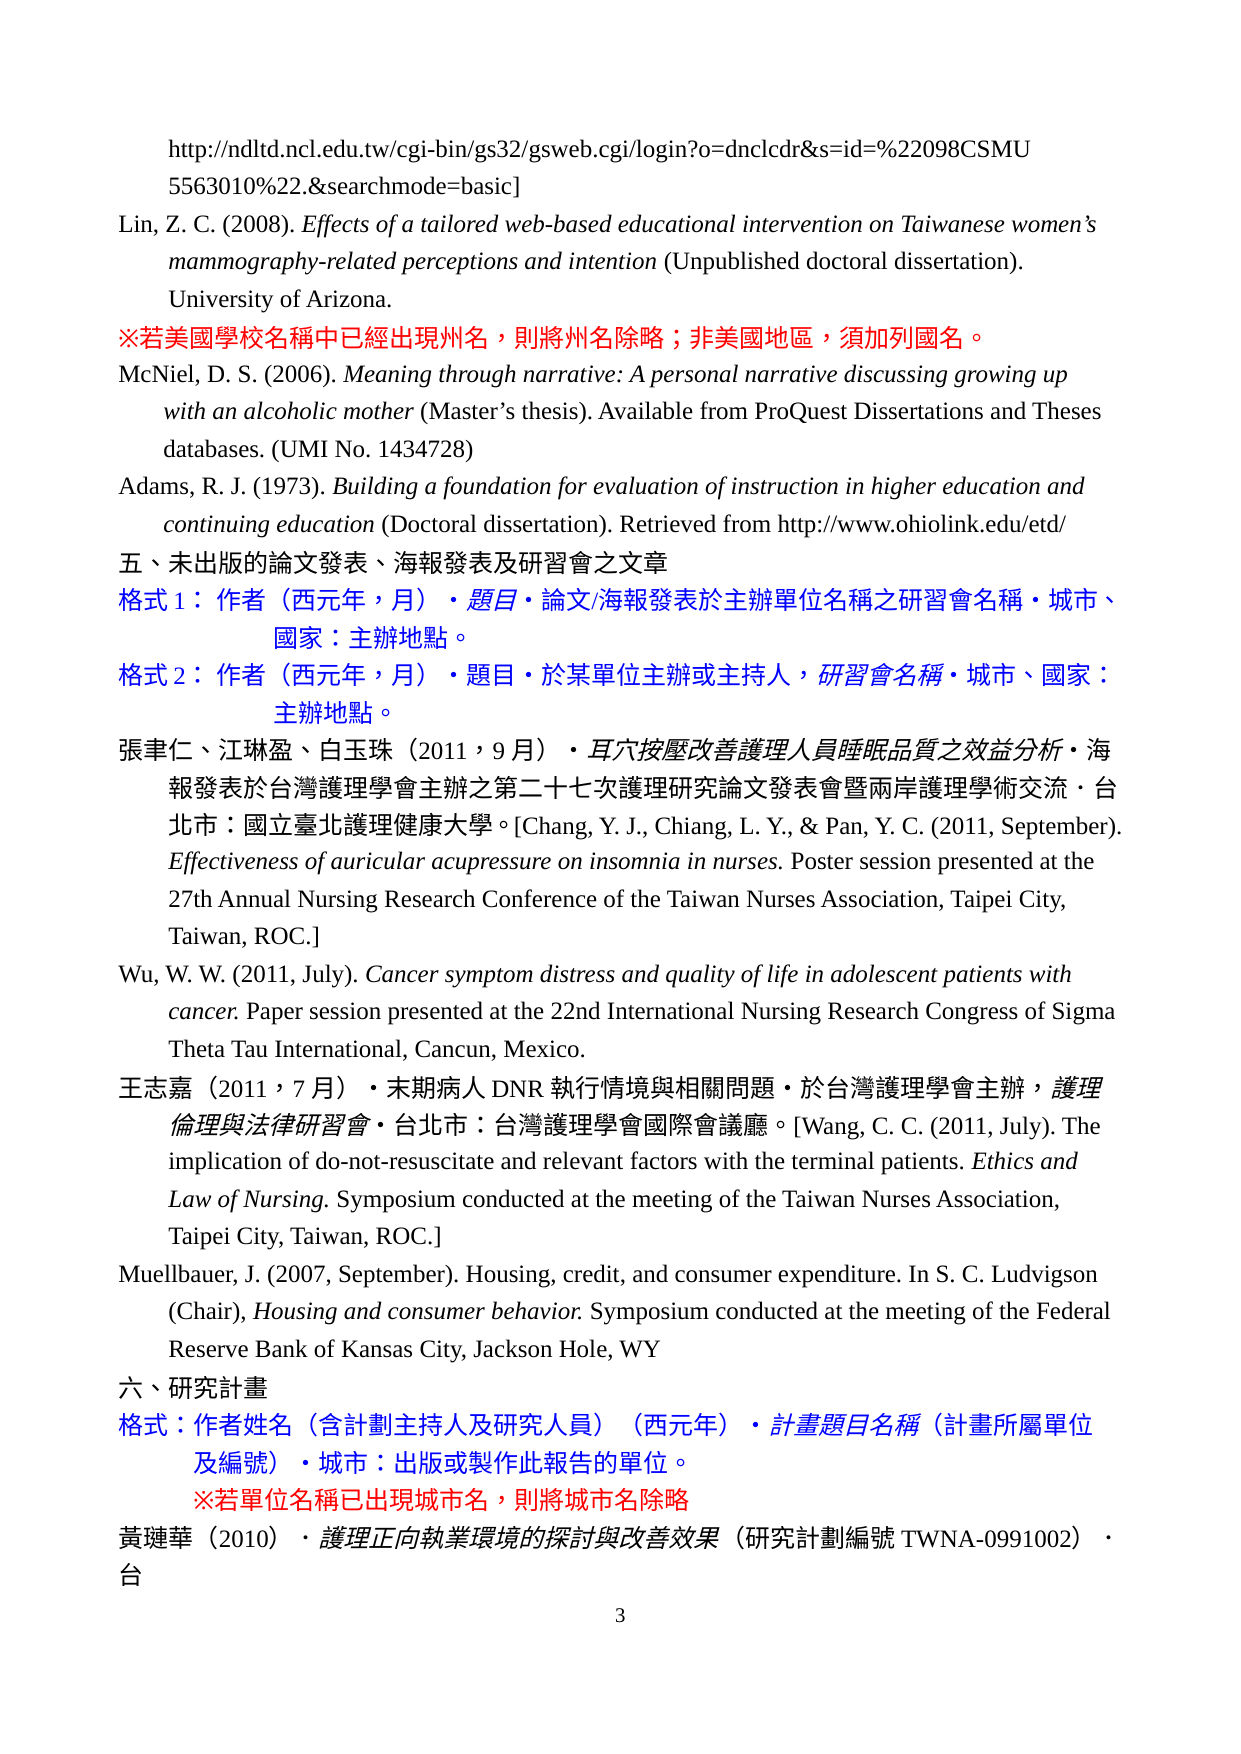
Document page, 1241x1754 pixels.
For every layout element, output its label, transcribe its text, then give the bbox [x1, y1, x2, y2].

text 主辦地點。 [118, 692, 1122, 730]
text cancer. Paper session presented at the 22nd International Nursing Research Congress of Sigma [118, 992, 1122, 1030]
text mammography-related perceptions and intention (Unpublished doctoral dissertation). [118, 242, 1122, 280]
text 六、研究計畫 [118, 1367, 1122, 1405]
text continuing education (Doctoral dissertation). Retrieved from http://www.ohiolink.edu/etd/ [118, 505, 1122, 542]
text 倫理與法律研習會‧台北市：台灣護理學會國際會議廳。[Wang, C. C. (2011, July). The [118, 1105, 1122, 1142]
text 格式2： 作者（西元年，月）‧題目‧於某單位主辦或主持人，研習會名稱‧城市、國家： [118, 655, 1122, 692]
text with an alcoholic mother (Master’s thesis). Available from ProQuest Dissertations and Theses [118, 392, 1122, 430]
text Taipei City, Taiwan, ROC.] [118, 1217, 1122, 1255]
text 27th Annual Nursing Research Conference of the Taiwan Nurses Association, Taipei City, [118, 880, 1122, 917]
text 報發表於台灣護理學會主辦之第二十七次護理研究論文發表會暨兩岸護理學術交流．台 [118, 767, 1122, 805]
text ※若單位名稱已出現城市名，則將城市名除略 [118, 1480, 1122, 1517]
text University of Arizona. [118, 280, 1122, 317]
text 及編號）‧城市：出版或製作此報告的單位。 [118, 1442, 1122, 1480]
text 北市：國立臺北護理健康大學。[Chang, Y. J., Chiang, L. Y., & Pan, Y. C. (2011, September). [118, 805, 1122, 842]
text 張聿仁、江琳盈、白玉珠（2011，9 月）‧耳穴按壓改善護理人員睡眠品質之效益分析‧海 [118, 730, 1122, 767]
text McNiel, D. S. (2006). Meaning through narrative: A personal narrative discussing growing up [118, 355, 1122, 392]
text Law of Nursing. Symposium conducted at the meeting of the Taiwan Nurses Association, [118, 1180, 1122, 1217]
text Adams, R. J. (1973). Building a foundation for evaluation of instruction in higher education and [118, 467, 1122, 505]
text Taiwan, ROC.] [118, 917, 1122, 955]
text databases. (UMI No. 1434728) [118, 430, 1122, 467]
text (Chair), Housing and consumer behavior. Symposium conducted at the meeting of the Federal [118, 1292, 1122, 1330]
text 格式：作者姓名（含計劃主持人及研究人員）（西元年）‧計畫題目名稱（計畫所屬單位 [118, 1405, 1122, 1442]
text Lin, Z. C. (2008). Effects of a tailored web-based educational intervention on Taiwanese women’s [118, 205, 1122, 242]
text Muellbauer, J. (2007, September). Housing, credit, and consumer expenditure. In S. C. Ludvigson [118, 1255, 1122, 1292]
text Theta Tau International, Cancun, Mexico. [118, 1030, 1122, 1067]
text 格式1： 作者（西元年，月）‧題目‧論文/海報發表於主辦單位名稱之研習會名稱‧城市、 [118, 580, 1122, 617]
text http://ndltd.ncl.edu.tw/cgi-bin/gs32/gsweb.cgi/login?o=dnclcdr&s=id=%22098CSMU [118, 130, 1122, 167]
text Reserve Bank of Kansas City, Jackson Hole, WY [118, 1330, 1122, 1367]
text 國家：主辦地點。 [118, 617, 1122, 655]
text 五、未出版的論文發表、海報發表及研習會之文章 [118, 542, 1122, 580]
text 王志嘉（2011，7 月）‧末期病人DNR 執行情境與相關問題‧於台灣護理學會主辦，護理 [118, 1067, 1122, 1105]
text 5563010%22.&searchmode=basic] [118, 167, 1122, 205]
text Effectiveness of auricular acupressure on insomnia in nurses. Poster session presented at the [118, 842, 1122, 880]
text 黃璉華（2010）．護理正向執業環境的探討與改善效果（研究計劃編號TWNA-0991002）．台 [118, 1517, 1122, 1592]
text ※若美國學校名稱中已經出現州名，則將州名除略；非美國地區，須加列國名。 [118, 317, 1122, 355]
text Wu, W. W. (2011, July). Cancer symptom distress and quality of life in adolescent patients with [118, 955, 1122, 992]
text implication of do-not-resuscitate and relevant factors with the terminal patients. Ethics and [118, 1142, 1122, 1180]
